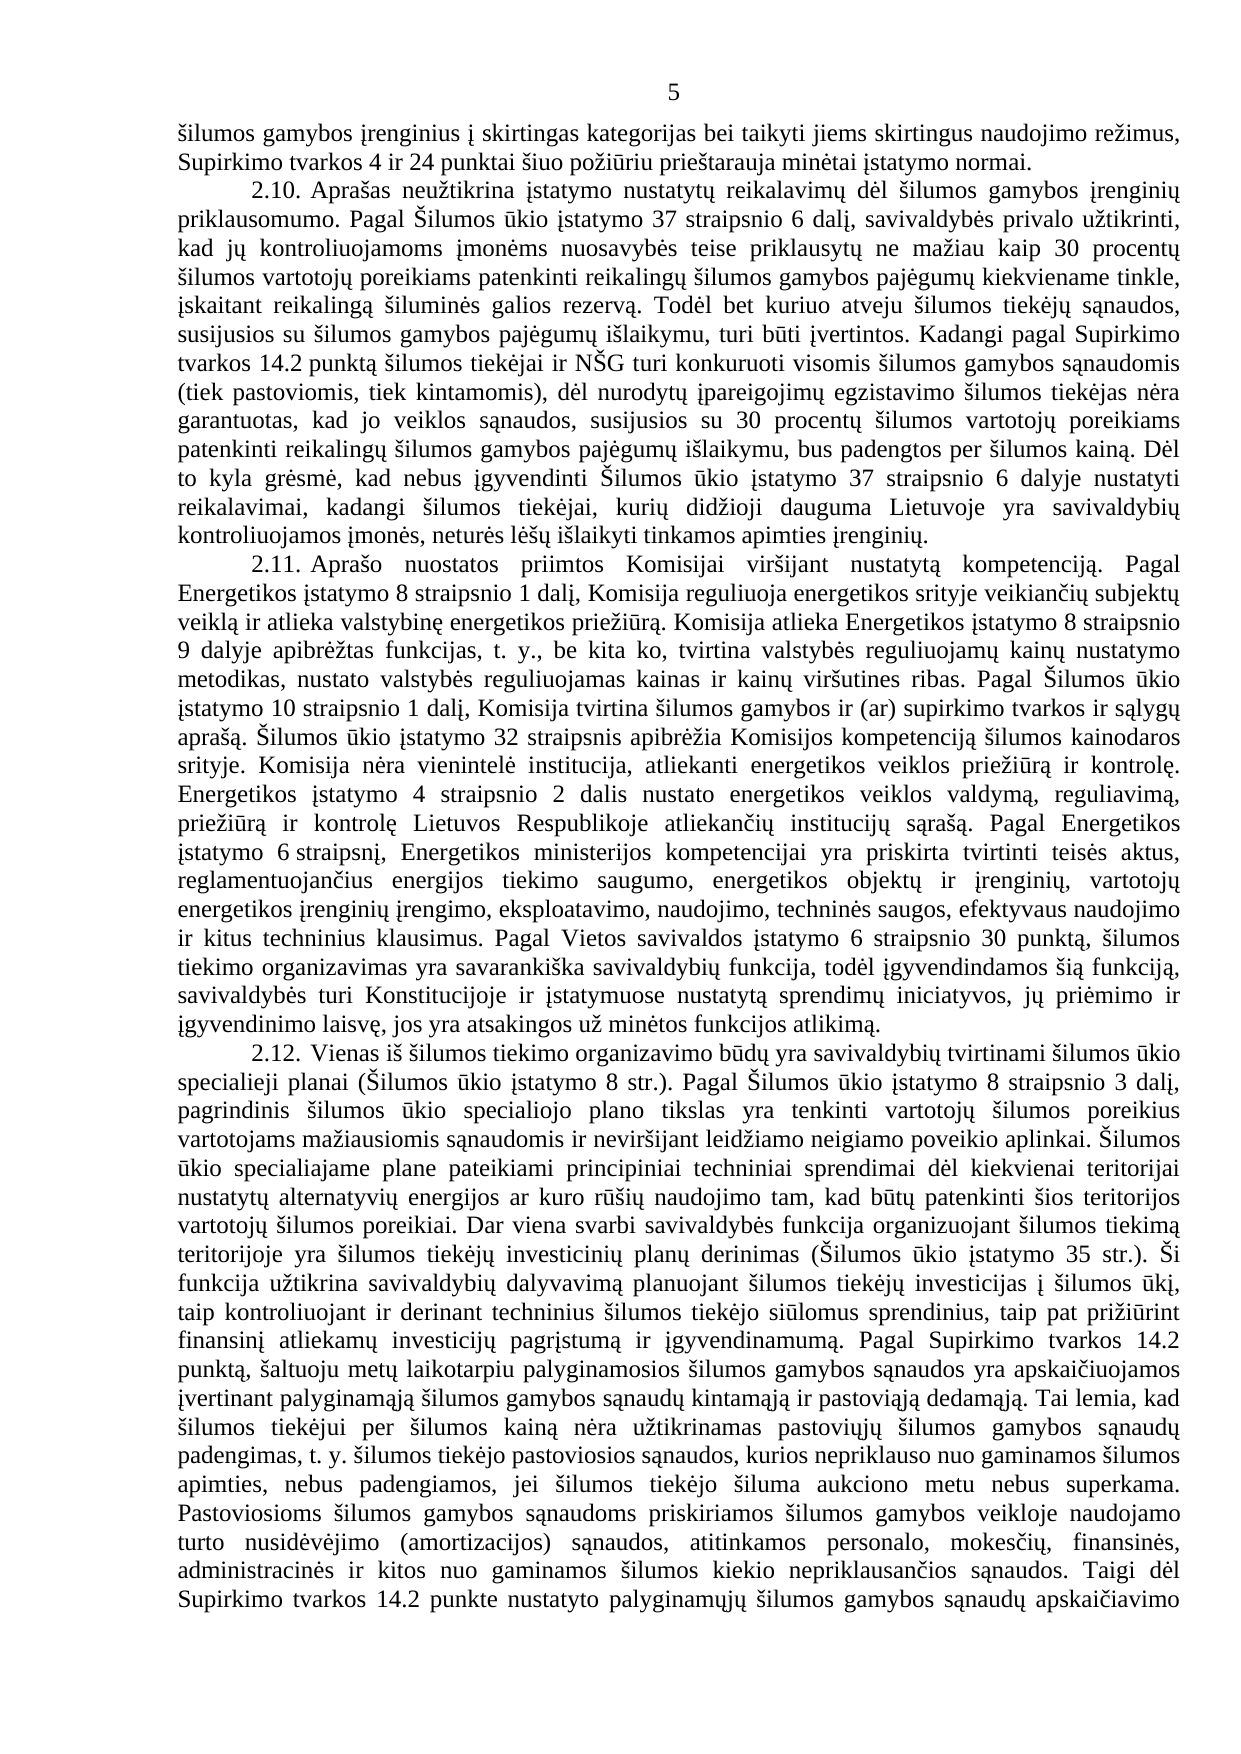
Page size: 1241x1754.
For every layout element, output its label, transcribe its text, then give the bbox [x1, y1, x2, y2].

text 2.10. Aprašas neužtikrina įstatymo nustatytų reikalavimų dėl šilumos gamybos įrenginių priklausomumo. Pagal Šilumos ūkio įstatymo 37 straipsnio 6 dalį, savivaldybės privalo užtikrinti, kad jų kontroliuojamoms įmonėms nuosavybės teise priklausytų ne mažiau kaip 30 procentų šilumos vartotojų poreikiams patenkinti reikalingų šilumos gamybos pajėgumų kiekviename tinkle, įskaitant reikalingą šiluminės galios rezervą. Todėl bet kuriuo atveju šilumos tiekėjų sąnaudos, susijusios su šilumos gamybos pajėgumų išlaikymu, turi būti įvertintos. Kadangi pagal Supirkimo tvarkos 14.2 punktą šilumos tiekėjai ir NŠG turi konkuruoti visomis šilumos gamybos sąnaudomis (tiek pastoviomis, tiek kintamomis), dėl nurodytų įpareigojimų egzistavimo šilumos tiekėjas nėra garantuotas, kad jo veiklos sąnaudos, susijusios su 30 procentų šilumos vartotojų poreikiams patenkinti reikalingų šilumos gamybos pajėgumų išlaikymu, bus padengtos per šilumos kainą. Dėl to kyla grėsmė, kad nebus įgyvendinti Šilumos ūkio įstatymo 37 straipsnio 6 dalyje nustatyti reikalavimai, kadangi šilumos tiekėjai, kurių didžioji dauguma Lietuvoje yra savivaldybių kontroliuojamos įmonės, neturės lėšų išlaikyti tinkamos apimties įrenginių. [177, 176, 1181, 549]
text 2.11. Aprašo nuostatos priimtos Komisijai viršijant nustatytą kompetenciją. Pagal Energetikos įstatymo 8 straipsnio 1 dalį, Komisija reguliuoja energetikos srityje veikiančių subjektų veiklą ir atlieka valstybinę energetikos priežiūrą. Komisija atlieka Energetikos įstatymo 8 straipsnio 9 dalyje apibrėžtas funkcijas, t. y., be kita ko, tvirtina valstybės reguliuojamų kainų nustatymo metodikas, nustato valstybės reguliuojamas kainas ir kainų viršutines ribas. Pagal Šilumos ūkio įstatymo 10 straipsnio 1 dalį, Komisija tvirtina šilumos gamybos ir (ar) supirkimo tvarkos ir sąlygų aprašą. Šilumos ūkio įstatymo 32 straipsnis apibrėžia Komisijos kompetenciją šilumos kainodaros srityje. Komisija nėra vienintelė institucija, atliekanti energetikos veiklos priežiūrą ir kontrolę. Energetikos įstatymo 4 straipsnio 2 dalis nustato energetikos veiklos valdymą, reguliavimą, priežiūrą ir kontrolę Lietuvos Respublikoje atliekančių institucijų sąrašą. Pagal Energetikos įstatymo 6 straipsnį, Energetikos ministerijos kompetencijai yra priskirta tvirtinti teisės aktus, reglamentuojančius energijos tiekimo saugumo, energetikos objektų ir įrenginių, vartotojų energetikos įrenginių įrengimo, eksploatavimo, naudojimo, techninės saugos, efektyvaus naudojimo ir kitus techninius klausimus. Pagal Vietos savivaldos įstatymo 6 straipsnio 30 punktą, šilumos tiekimo organizavimas yra savarankiška savivaldybių funkcija, todėl įgyvendindamos šią funkciją, savivaldybės turi Konstitucijoje ir įstatymuose nustatytą sprendimų iniciatyvos, jų priėmimo ir įgyvendinimo laisvę, jos yra atsakingos už minėtos funkcijos atlikimą. [177, 549, 1181, 1038]
text 2.12. Vienas iš šilumos tiekimo organizavimo būdų yra savivaldybių tvirtinami šilumos ūkio specialieji planai (Šilumos ūkio įstatymo 8 str.). Pagal Šilumos ūkio įstatymo 8 straipsnio 3 dalį, pagrindinis šilumos ūkio specialiojo plano tikslas yra tenkinti vartotojų šilumos poreikius vartotojams mažiausiomis sąnaudomis ir neviršijant leidžiamo neigiamo poveikio aplinkai. Šilumos ūkio specialiajame plane pateikiami principiniai techniniai sprendimai dėl kiekvienai teritorijai nustatytų alternatyvių energijos ar kuro rūšių naudojimo tam, kad būtų patenkinti šios teritorijos vartotojų šilumos poreikiai. Dar viena svarbi savivaldybės funkcija organizuojant šilumos tiekimą teritorijoje yra šilumos tiekėjų investicinių planų derinimas (Šilumos ūkio įstatymo 35 str.). Ši funkcija užtikrina savivaldybių dalyvavimą planuojant šilumos tiekėjų investicijas į šilumos ūkį, taip kontroliuojant ir derinant techninius šilumos tiekėjo siūlomus sprendinius, taip pat prižiūrint finansinį atliekamų investicijų pagrįstumą ir įgyvendinamumą. Pagal Supirkimo tvarkos 14.2 punktą, šaltuoju metų laikotarpiu palyginamosios šilumos gamybos sąnaudos yra apskaičiuojamos įvertinant palyginamąją šilumos gamybos sąnaudų kintamąją ir pastoviąją dedamąją. Tai lemia, kad šilumos tiekėjui per šilumos kainą nėra užtikrinamas pastoviųjų šilumos gamybos sąnaudų padengimas, t. y. šilumos tiekėjo pastoviosios sąnaudos, kurios nepriklauso nuo gaminamos šilumos apimties, nebus padengiamos, jei šilumos tiekėjo šiluma aukciono metu nebus superkama. Pastoviosioms šilumos gamybos sąnaudoms priskiriamos šilumos gamybos veikloje naudojamo turto nusidėvėjimo (amortizacijos) sąnaudos, atitinkamos personalo, mokesčių, finansinės, administracinės ir kitos nuo gaminamos šilumos kiekio nepriklausančios sąnaudos. Taigi dėl Supirkimo tvarkos 14.2 punkte nustatyto palyginamųjų šilumos gamybos sąnaudų apskaičiavimo [177, 1038, 1181, 1613]
text šilumos gamybos įrenginius į skirtingas kategorijas bei taikyti jiems skirtingus naudojimo režimus, Supirkimo tvarkos 4 ir 24 punktai šiuo požiūriu prieštarauja minėtai įstatymo normai. [177, 118, 1181, 176]
